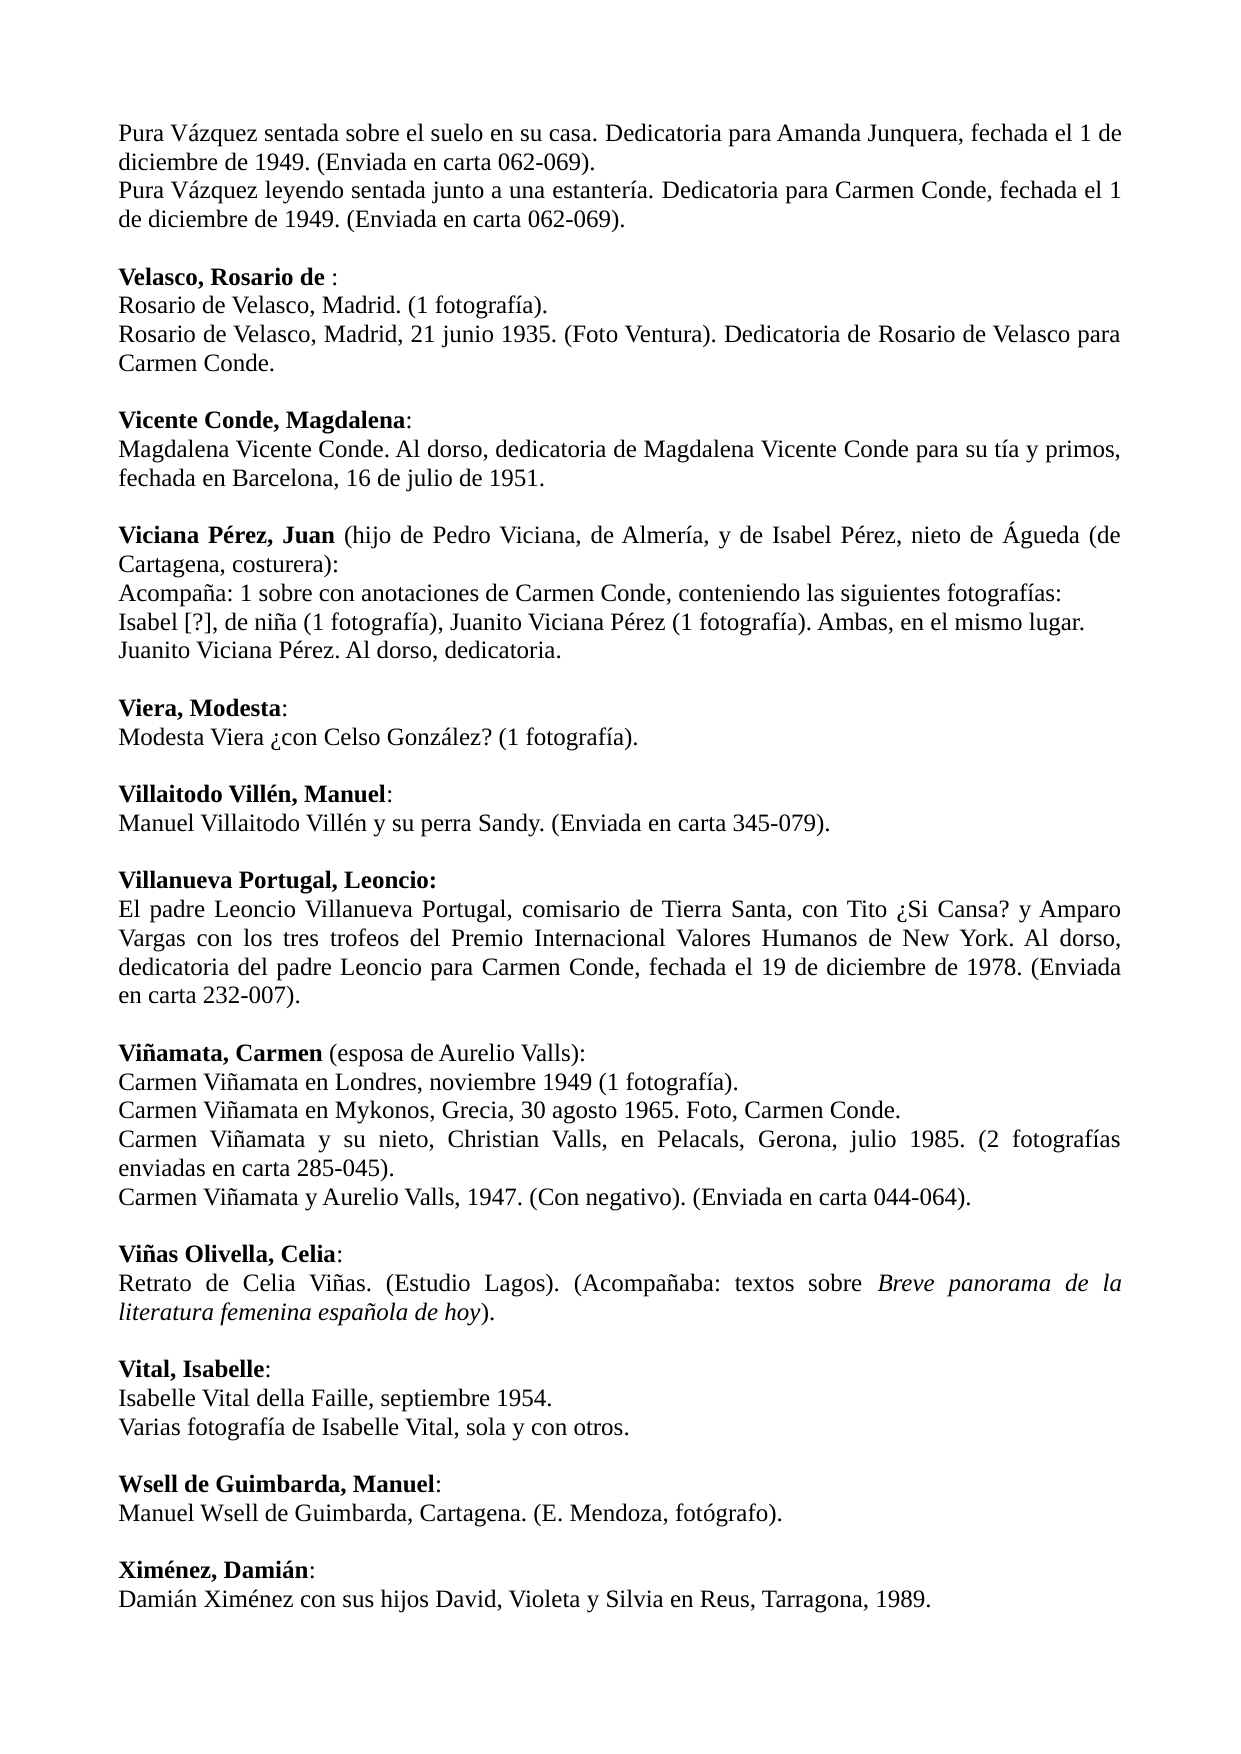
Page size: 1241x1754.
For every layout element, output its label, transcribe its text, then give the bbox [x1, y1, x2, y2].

text Acompaña: 1 sobre con anotaciones de Carmen Conde, conteniendo las siguientes fotografías: [118, 578, 1122, 607]
text Modesta Viera ¿con Celso González? (1 fotografía). [118, 722, 1122, 751]
text Isabel [?], de niña (1 fotografía), Juanito Viciana Pérez (1 fotografía). Ambas, en el mismo lugar. [118, 607, 1122, 636]
text Varias fotografía de Isabelle Vital, sola y con otros. [118, 1412, 1122, 1441]
text Manuel Villaitodo Villén y su perra Sandy. (Enviada en carta 345-079). [118, 808, 1122, 837]
text Pura Vázquez sentada sobre el suelo en su casa. Dedicatoria para Amanda Junquera, fechada el 1 de diciembre de 1949. (Enviada en carta 062-069). [118, 118, 1122, 176]
text Vital, Isabelle: [118, 1354, 1122, 1383]
text Viciana Pérez, Juan (hijo de Pedro Viciana, de Almería, y de Isabel Pérez, nieto de Águeda (de Cartagena, costurera): [118, 521, 1122, 578]
text Carmen Viñamata en Mykonos, Grecia, 30 agosto 1965. Foto, Carmen Conde. [118, 1096, 1122, 1124]
text El padre Leoncio Villanueva Portugal, comisario de Tierra Santa, con Tito ¿Si Cansa? y Amparo Vargas con los tres trofeos del Premio Internacional Valores Humanos de New York. Al dorso, dedicatoria del padre Leoncio para Carmen Conde, fechada el 19 de diciembre de 1978. (Enviada en carta 232-007). [118, 894, 1122, 1009]
text Magdalena Vicente Conde. Al dorso, dedicatoria de Magdalena Vicente Conde para su tía y primos, fechada en Barcelona, 16 de julio de 1951. [118, 434, 1122, 492]
text Carmen Viñamata y su nieto, Christian Valls, en Pelacals, Gerona, julio 1985. (2 fotografías enviadas en carta 285-045). [118, 1124, 1122, 1182]
text Manuel Wsell de Guimbarda, Cartagena. (E. Mendoza, fotógrafo). [118, 1498, 1122, 1527]
text Viera, Modesta: [118, 693, 1122, 722]
text Isabelle Vital della Faille, septiembre 1954. [118, 1383, 1122, 1412]
text Viñamata, Carmen (esposa de Aurelio Valls): [118, 1038, 1122, 1067]
text Damián Ximénez con sus hijos David, Violeta y Silvia en Reus, Tarragona, 1989. [118, 1584, 1122, 1613]
text Wsell de Guimbarda, Manuel: [118, 1469, 1122, 1498]
text Villaitodo Villén, Manuel: [118, 779, 1122, 808]
text Carmen Viñamata en Londres, noviembre 1949 (1 fotografía). [118, 1067, 1122, 1096]
text Velasco, Rosario de : [118, 262, 1122, 291]
text Carmen Viñamata y Aurelio Valls, 1947. (Con negativo). (Enviada en carta 044-064). [118, 1182, 1122, 1211]
text Rosario de Velasco, Madrid. (1 fotografía). [118, 291, 1122, 319]
text Rosario de Velasco, Madrid, 21 junio 1935. (Foto Ventura). Dedicatoria de Rosario de Velasco para Carmen Conde. [118, 319, 1122, 377]
text Villanueva Portugal, Leoncio: [118, 866, 1122, 894]
text Ximénez, Damián: [118, 1556, 1122, 1584]
text Viñas Olivella, Celia: [118, 1239, 1122, 1268]
text Pura Vázquez leyendo sentada junto a una estantería. Dedicatoria para Carmen Conde, fechada el 1 de diciembre de 1949. (Enviada en carta 062-069). [118, 176, 1122, 233]
text Vicente Conde, Magdalena: [118, 406, 1122, 434]
text Juanito Viciana Pérez. Al dorso, dedicatoria. [118, 636, 1122, 664]
text Retrato de Celia Viñas. (Estudio Lagos). (Acompañaba: textos sobre Breve panorama de la literatura femenina española de hoy). [118, 1268, 1122, 1326]
